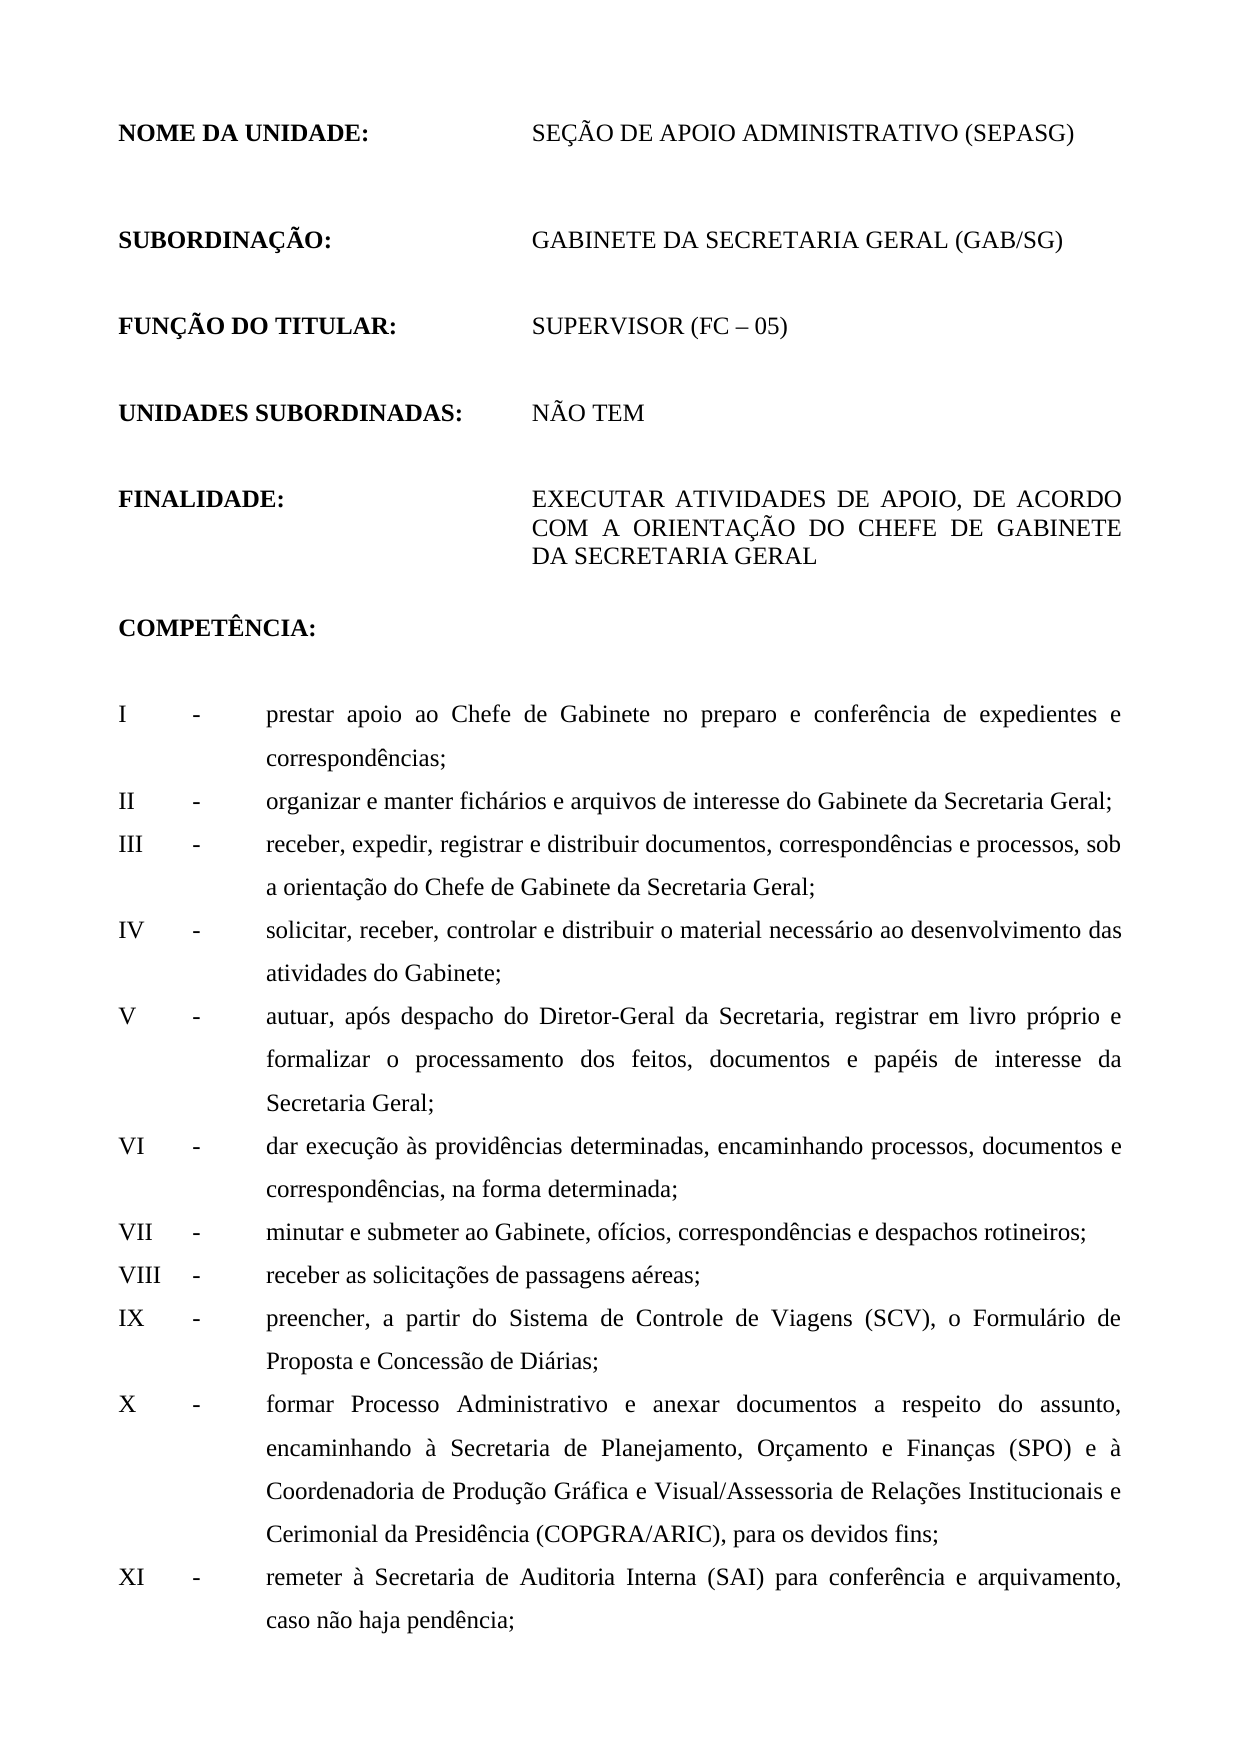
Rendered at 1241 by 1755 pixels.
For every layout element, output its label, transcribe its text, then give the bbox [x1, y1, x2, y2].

text COMPETÊNCIA: [118, 613, 1122, 642]
text XI - remeter à Secretaria de Auditoria Interna (SAI) para conferência e arquivamento, caso não haja pendência; [118, 1562, 1122, 1634]
text FINALIDADE: EXECUTAR ATIVIDADES DE APOIO, DE ACORDO COM A ORIENTAÇÃO DO CHEFE DE GABINETE DA SECRETARIA GERAL [118, 484, 1122, 570]
text UNIDADES SUBORDINADAS: NÃO TEM [118, 398, 1122, 426]
text NOME DA UNIDADE: SEÇÃO DE APOIO ADMINISTRATIVO (SEPASG) [118, 118, 1122, 147]
text V - autuar, após despacho do Diretor-Geral da Secretaria, registrar em livro próprio e formalizar o processamento dos feitos, documentos e papéis de interesse da Secretaria Geral; [118, 1001, 1122, 1116]
text X - formar Processo Administrativo e anexar documentos a respeito do assunto, encaminhando à Secretaria de Planejamento, Orçamento e Finanças (SPO) e à Coordenadoria de Produção Gráfica e Visual/Assessoria de Relações Institucionais e Cerimonial da Presidência (COPGRA/ARIC), para os devidos fins; [118, 1389, 1122, 1548]
text FUNÇÃO DO TITULAR: SUPERVISOR (FC – 05) [118, 311, 1122, 340]
text II - organizar e manter fichários e arquivos de interesse do Gabinete da Secretaria Geral; [118, 786, 1122, 814]
text IX - preencher, a partir do Sistema de Controle de Viagens (SCV), o Formulário de Proposta e Concessão de Diárias; [118, 1303, 1122, 1375]
text I - prestar apoio ao Chefe de Gabinete no preparo e conferência de expedientes e correspondências; [118, 699, 1122, 771]
text III - receber, expedir, registrar e distribuir documentos, correspondências e processos, sob a orientação do Chefe de Gabinete da Secretaria Geral; [118, 829, 1122, 901]
text VIII - receber as solicitações de passagens aéreas; [118, 1260, 1122, 1289]
text VII - minutar e submeter ao Gabinete, ofícios, correspondências e despachos rotineiros; [118, 1217, 1122, 1246]
text SUBORDINAÇÃO: GABINETE DA SECRETARIA GERAL (GAB/SG) [118, 225, 1122, 254]
text VI - dar execução às providências determinadas, encaminhando processos, documentos e correspondências, na forma determinada; [118, 1131, 1122, 1203]
text IV - solicitar, receber, controlar e distribuir o material necessário ao desenvolvimento das atividades do Gabinete; [118, 915, 1122, 987]
